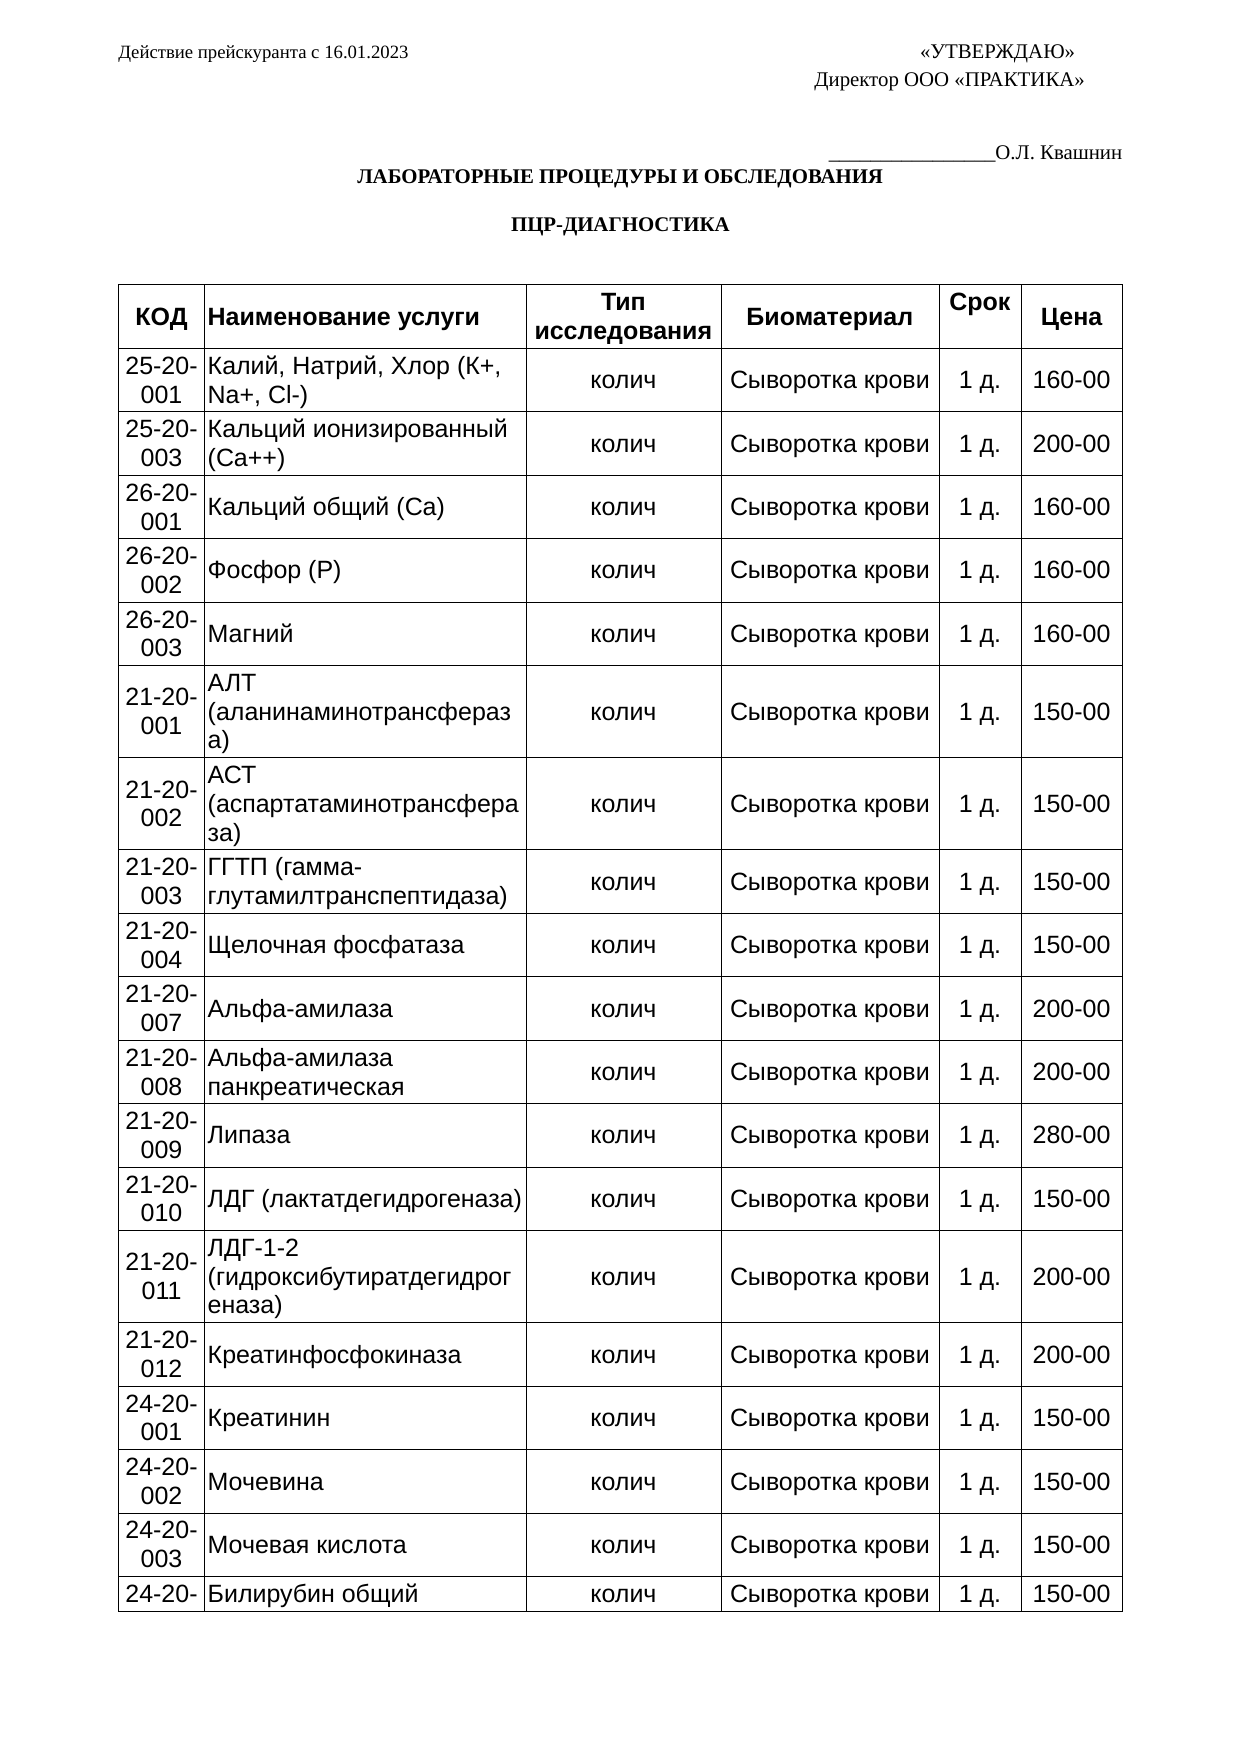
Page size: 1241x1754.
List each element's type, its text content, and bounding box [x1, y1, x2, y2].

table_cell 160-00 [1022, 539, 1122, 602]
table_cell колич [527, 1231, 721, 1322]
table_cell 150-00 [1022, 1577, 1122, 1611]
table_cell Сыворотка крови [722, 666, 939, 757]
table_cell Кальций общий (Ca) [205, 476, 526, 538]
table_cell 21-20-001 [119, 666, 204, 757]
table_cell 280-00 [1022, 1104, 1122, 1167]
table_cell 1 д. [940, 1577, 1021, 1611]
table_cell ЛДГ-1-2 (гидроксибутиратдегидрогеназа) [205, 1231, 526, 1322]
table_cell 1 д. [940, 1387, 1021, 1449]
table_cell колич [527, 914, 721, 976]
table_cell колич [527, 476, 721, 538]
table_cell колич [527, 1104, 721, 1167]
table_cell 150-00 [1022, 1387, 1122, 1449]
table_cell Мочевая кислота [205, 1514, 526, 1576]
table_cell 1 д. [940, 476, 1021, 538]
table_cell 21-20-011 [119, 1231, 204, 1322]
table_cell колич [527, 977, 721, 1040]
table_cell 25-20-001 [119, 349, 204, 411]
table_cell 24-20-001 [119, 1387, 204, 1449]
table_cell Щелочная фосфатаза [205, 914, 526, 976]
table_cell 1 д. [940, 758, 1021, 849]
table_cell 150-00 [1022, 666, 1122, 757]
table_cell Сыворотка крови [722, 1387, 939, 1449]
text ЛАБОРАТОРНЫЕ ПРОЦЕДУРЫ И ОБСЛЕДОВАНИЯ [118, 164, 1122, 188]
table_cell Сыворотка крови [722, 349, 939, 411]
table_cell Сыворотка крови [722, 539, 939, 602]
table_cell 1 д. [940, 603, 1021, 665]
table_cell 21-20-009 [119, 1104, 204, 1167]
table_cell 24-20- [119, 1577, 204, 1611]
table_cell 26-20-002 [119, 539, 204, 602]
table_cell Липаза [205, 1104, 526, 1167]
table_cell 160-00 [1022, 349, 1122, 411]
table_cell 26-20-003 [119, 603, 204, 665]
table_cell колич [527, 1323, 721, 1386]
table_cell 21-20-008 [119, 1041, 204, 1103]
table_cell 24-20-002 [119, 1450, 204, 1512]
table_cell Сыворотка крови [722, 412, 939, 475]
table_cell 21-20-012 [119, 1323, 204, 1386]
table_cell 200-00 [1022, 1323, 1122, 1386]
table_cell Сыворотка крови [722, 977, 939, 1040]
table_cell 150-00 [1022, 914, 1122, 976]
table_cell Сыворотка крови [722, 758, 939, 849]
text Директор ООО «ПРАКТИКА» [118, 63, 1122, 92]
table_cell колич [527, 603, 721, 665]
table_cell 1 д. [940, 349, 1021, 411]
table_cell Сыворотка крови [722, 1577, 939, 1611]
table_header Срок [940, 285, 1021, 348]
table_cell Сыворотка крови [722, 914, 939, 976]
table_cell 1 д. [940, 850, 1021, 913]
table_cell Билирубин общий [205, 1577, 526, 1611]
text ________________О.Л. Квашнин [118, 140, 1122, 164]
table_cell 150-00 [1022, 1450, 1122, 1512]
table_cell Креатинин [205, 1387, 526, 1449]
table_cell 1 д. [940, 1323, 1021, 1386]
table_cell Сыворотка крови [722, 1104, 939, 1167]
table_cell 1 д. [940, 1041, 1021, 1103]
table_cell колич [527, 666, 721, 757]
table_header Тип исследования [527, 285, 721, 348]
table_cell колич [527, 1450, 721, 1512]
table_cell Магний [205, 603, 526, 665]
text ПЦР-ДИАГНОСТИКА [118, 212, 1122, 236]
table_cell Мочевина [205, 1450, 526, 1512]
table_cell колич [527, 1577, 721, 1611]
table_cell колич [527, 349, 721, 411]
table_cell 21-20-004 [119, 914, 204, 976]
table_cell 150-00 [1022, 1514, 1122, 1576]
table_cell колич [527, 1168, 721, 1230]
table_cell 1 д. [940, 1450, 1021, 1512]
table_cell 21-20-002 [119, 758, 204, 849]
table_cell 1 д. [940, 1168, 1021, 1230]
table_cell 1 д. [940, 1231, 1021, 1322]
table_cell 200-00 [1022, 1041, 1122, 1103]
table_cell 21-20-010 [119, 1168, 204, 1230]
table_header КОД [119, 285, 204, 348]
table_cell Альфа-амилаза панкреатическая [205, 1041, 526, 1103]
table_cell Сыворотка крови [722, 1450, 939, 1512]
table_cell Кальций ионизированный (Ca++) [205, 412, 526, 475]
table_cell колич [527, 539, 721, 602]
table_cell 21-20-003 [119, 850, 204, 913]
table_cell Сыворотка крови [722, 1231, 939, 1322]
table_cell 150-00 [1022, 1168, 1122, 1230]
table_cell 21-20-007 [119, 977, 204, 1040]
table_cell Сыворотка крови [722, 476, 939, 538]
table_header Наименование услуги [205, 285, 526, 348]
table_cell 25-20-003 [119, 412, 204, 475]
table_cell 200-00 [1022, 1231, 1122, 1322]
table_cell 1 д. [940, 1104, 1021, 1167]
table_cell Сыворотка крови [722, 603, 939, 665]
table_cell 150-00 [1022, 758, 1122, 849]
table_cell 1 д. [940, 539, 1021, 602]
table_cell 1 д. [940, 666, 1021, 757]
table_cell Сыворотка крови [722, 1041, 939, 1103]
table_cell 1 д. [940, 914, 1021, 976]
table_cell Фосфор (Р) [205, 539, 526, 602]
table_cell колич [527, 758, 721, 849]
table_cell ГГТП (гамма-глутамилтранспептидаза) [205, 850, 526, 913]
table_cell 26-20-001 [119, 476, 204, 538]
text Действие прейскуранта с 16.01.2023 «УТВЕРЖДАЮ» [118, 39, 1122, 63]
table_cell колич [527, 1514, 721, 1576]
table_cell 1 д. [940, 1514, 1021, 1576]
table_cell 150-00 [1022, 850, 1122, 913]
table_header Биоматериал [722, 285, 939, 348]
table_cell колич [527, 1041, 721, 1103]
table_cell Сыворотка крови [722, 1168, 939, 1230]
table_cell Сыворотка крови [722, 1323, 939, 1386]
table_cell колич [527, 1387, 721, 1449]
table_cell Сыворотка крови [722, 850, 939, 913]
table_cell 200-00 [1022, 977, 1122, 1040]
table_cell 160-00 [1022, 603, 1122, 665]
table_cell АСТ (аспартатаминотрансфераза) [205, 758, 526, 849]
table_cell 24-20-003 [119, 1514, 204, 1576]
table_cell 160-00 [1022, 476, 1122, 538]
table_cell 1 д. [940, 977, 1021, 1040]
table_cell 1 д. [940, 412, 1021, 475]
table_cell ЛДГ (лактатдегидрогеназа) [205, 1168, 526, 1230]
table_cell Калий, Натрий, Хлор (К+, Na+, Cl-) [205, 349, 526, 411]
table_cell Креатинфосфокиназа [205, 1323, 526, 1386]
table_cell колич [527, 850, 721, 913]
table_cell колич [527, 412, 721, 475]
table_cell АЛТ (аланинаминотрансфераза) [205, 666, 526, 757]
table_cell 200-00 [1022, 412, 1122, 475]
table_header Цена [1022, 285, 1122, 348]
table_cell Альфа-амилаза [205, 977, 526, 1040]
table_cell Сыворотка крови [722, 1514, 939, 1576]
